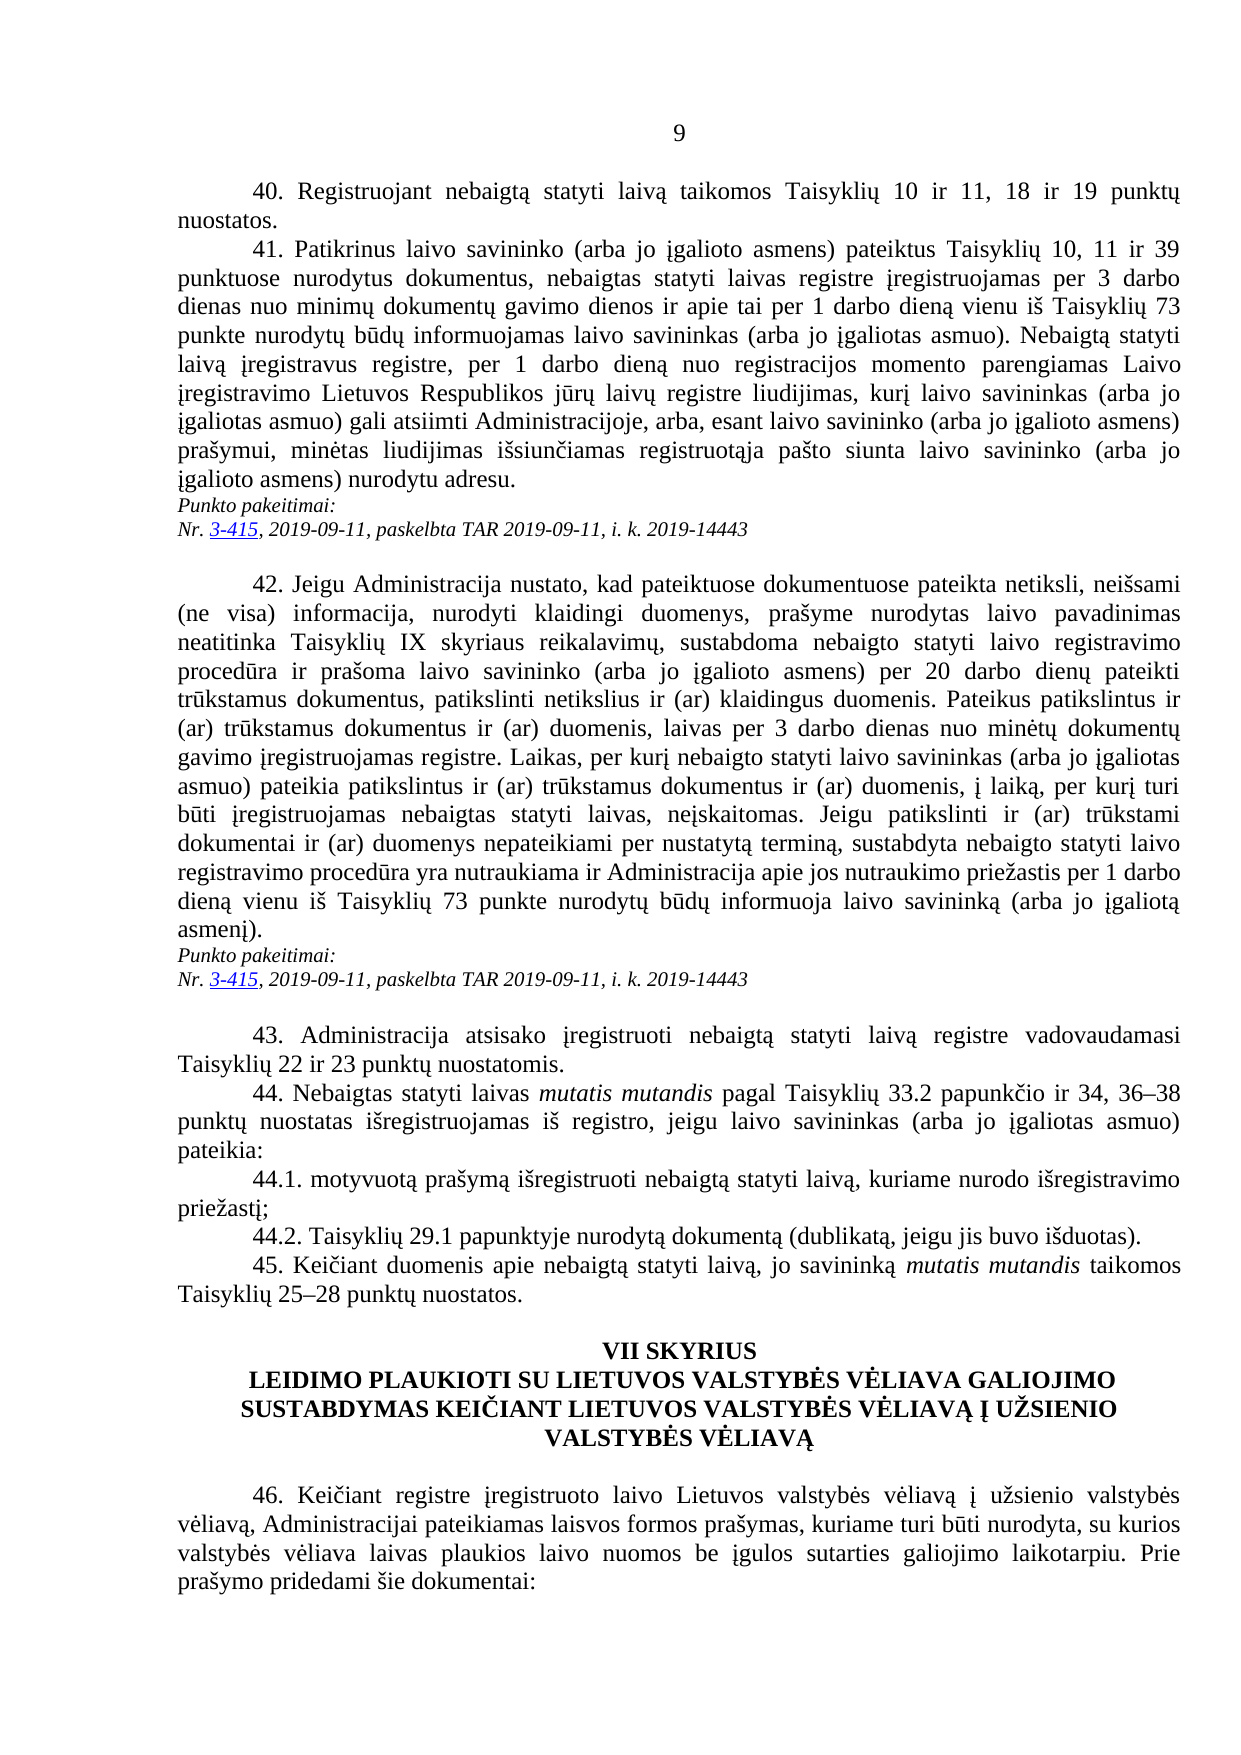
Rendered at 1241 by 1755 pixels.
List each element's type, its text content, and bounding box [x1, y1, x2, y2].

text LEIDIMO PLAUKIOTI SU LIETUVOS VALSTYBĖS VĖLIAVA GALIOJIMO SUSTABDYMAS KEIČIANT LIETUVOS VALSTYBĖS VĖLIAVĄ Į UŽSIENIO VALSTYBĖS VĖLIAVĄ [177, 1365, 1181, 1451]
text 44.2. Taisyklių 29.1 papunktyje nurodytą dokumentą (dublikatą, jeigu jis buvo išduotas). [177, 1221, 1181, 1250]
text 45. Keičiant duomenis apie nebaigtą statyti laivą, jo savininką mutatis mutandis taikomos Taisyklių 25–28 punktų nuostatos. [177, 1250, 1181, 1308]
text VII SKYRIUS [177, 1336, 1181, 1365]
text Punkto pakeitimai: [177, 943, 1181, 967]
text 44.1. motyvuotą prašymą išregistruoti nebaigtą statyti laivą, kuriame nurodo išregistravimo priežastį; [177, 1164, 1181, 1221]
text 41. Patikrinus laivo savininko (arba jo įgalioto asmens) pateiktus Taisyklių 10, 11 ir 39 punktuose nurodytus dokumentus, nebaigtas statyti laivas registre įregistruojamas per 3 darbo dienas nuo minimų dokumentų gavimo dienos ir apie tai per 1 darbo dieną vienu iš Taisyklių 73 punkte nurodytų būdų informuojamas laivo savininkas (arba jo įgaliotas asmuo). Nebaigtą statyti laivą įregistravus registre, per 1 darbo dieną nuo registracijos momento parengiamas Laivo įregistravimo Lietuvos Respublikos jūrų laivų registre liudijimas, kurį laivo savininkas (arba jo įgaliotas asmuo) gali atsiimti Administracijoje, arba, esant laivo savininko (arba jo įgalioto asmens) prašymui, minėtas liudijimas išsiunčiamas registruotąja pašto siunta laivo savininko (arba jo įgalioto asmens) nurodytu adresu. [177, 234, 1181, 493]
text 46. Keičiant registre įregistruoto laivo Lietuvos valstybės vėliavą į užsienio valstybės vėliavą, Administracijai pateikiamas laisvos formos prašymas, kuriame turi būti nurodyta, su kurios valstybės vėliava laivas plaukios laivo nuomos be įgulos sutarties galiojimo laikotarpiu. Prie prašymo pridedami šie dokumentai: [177, 1480, 1181, 1595]
text 42. Jeigu Administracija nustato, kad pateiktuose dokumentuose pateikta netiksli, neišsami (ne visa) informacija, nurodyti klaidingi duomenys, prašyme nurodytas laivo pavadinimas neatitinka Taisyklių IX skyriaus reikalavimų, sustabdoma nebaigto statyti laivo registravimo procedūra ir prašoma laivo savininko (arba jo įgalioto asmens) per 20 darbo dienų pateikti trūkstamus dokumentus, patikslinti netikslius ir (ar) klaidingus duomenis. Pateikus patikslintus ir (ar) trūkstamus dokumentus ir (ar) duomenis, laivas per 3 darbo dienas nuo minėtų dokumentų gavimo įregistruojamas registre. Laikas, per kurį nebaigto statyti laivo savininkas (arba jo įgaliotas asmuo) pateikia patikslintus ir (ar) trūkstamus dokumentus ir (ar) duomenis, į laiką, per kurį turi būti įregistruojamas nebaigtas statyti laivas, neįskaitomas. Jeigu patikslinti ir (ar) trūkstami dokumentai ir (ar) duomenys nepateikiami per nustatytą terminą, sustabdyta nebaigto statyti laivo registravimo procedūra yra nutraukiama ir Administracija apie jos nutraukimo priežastis per 1 darbo dieną vienu iš Taisyklių 73 punkte nurodytų būdų informuoja laivo savininką (arba jo įgaliotą asmenį). [177, 569, 1181, 943]
text Nr. 3-415, 2019-09-11, paskelbta TAR 2019-09-11, i. k. 2019-14443 [177, 517, 1181, 541]
text Nr. 3-415, 2019-09-11, paskelbta TAR 2019-09-11, i. k. 2019-14443 [177, 967, 1181, 991]
text Punkto pakeitimai: [177, 493, 1181, 517]
text 44. Nebaigtas statyti laivas mutatis mutandis pagal Taisyklių 33.2 papunkčio ir 34, 36–38 punktų nuostatas išregistruojamas iš registro, jeigu laivo savininkas (arba jo įgaliotas asmuo) pateikia: [177, 1078, 1181, 1164]
text 40. Registruojant nebaigtą statyti laivą taikomos Taisyklių 10 ir 11, 18 ir 19 punktų nuostatos. [177, 176, 1181, 234]
text 43. Administracija atsisako įregistruoti nebaigtą statyti laivą registre vadovaudamasi Taisyklių 22 ir 23 punktų nuostatomis. [177, 1020, 1181, 1078]
